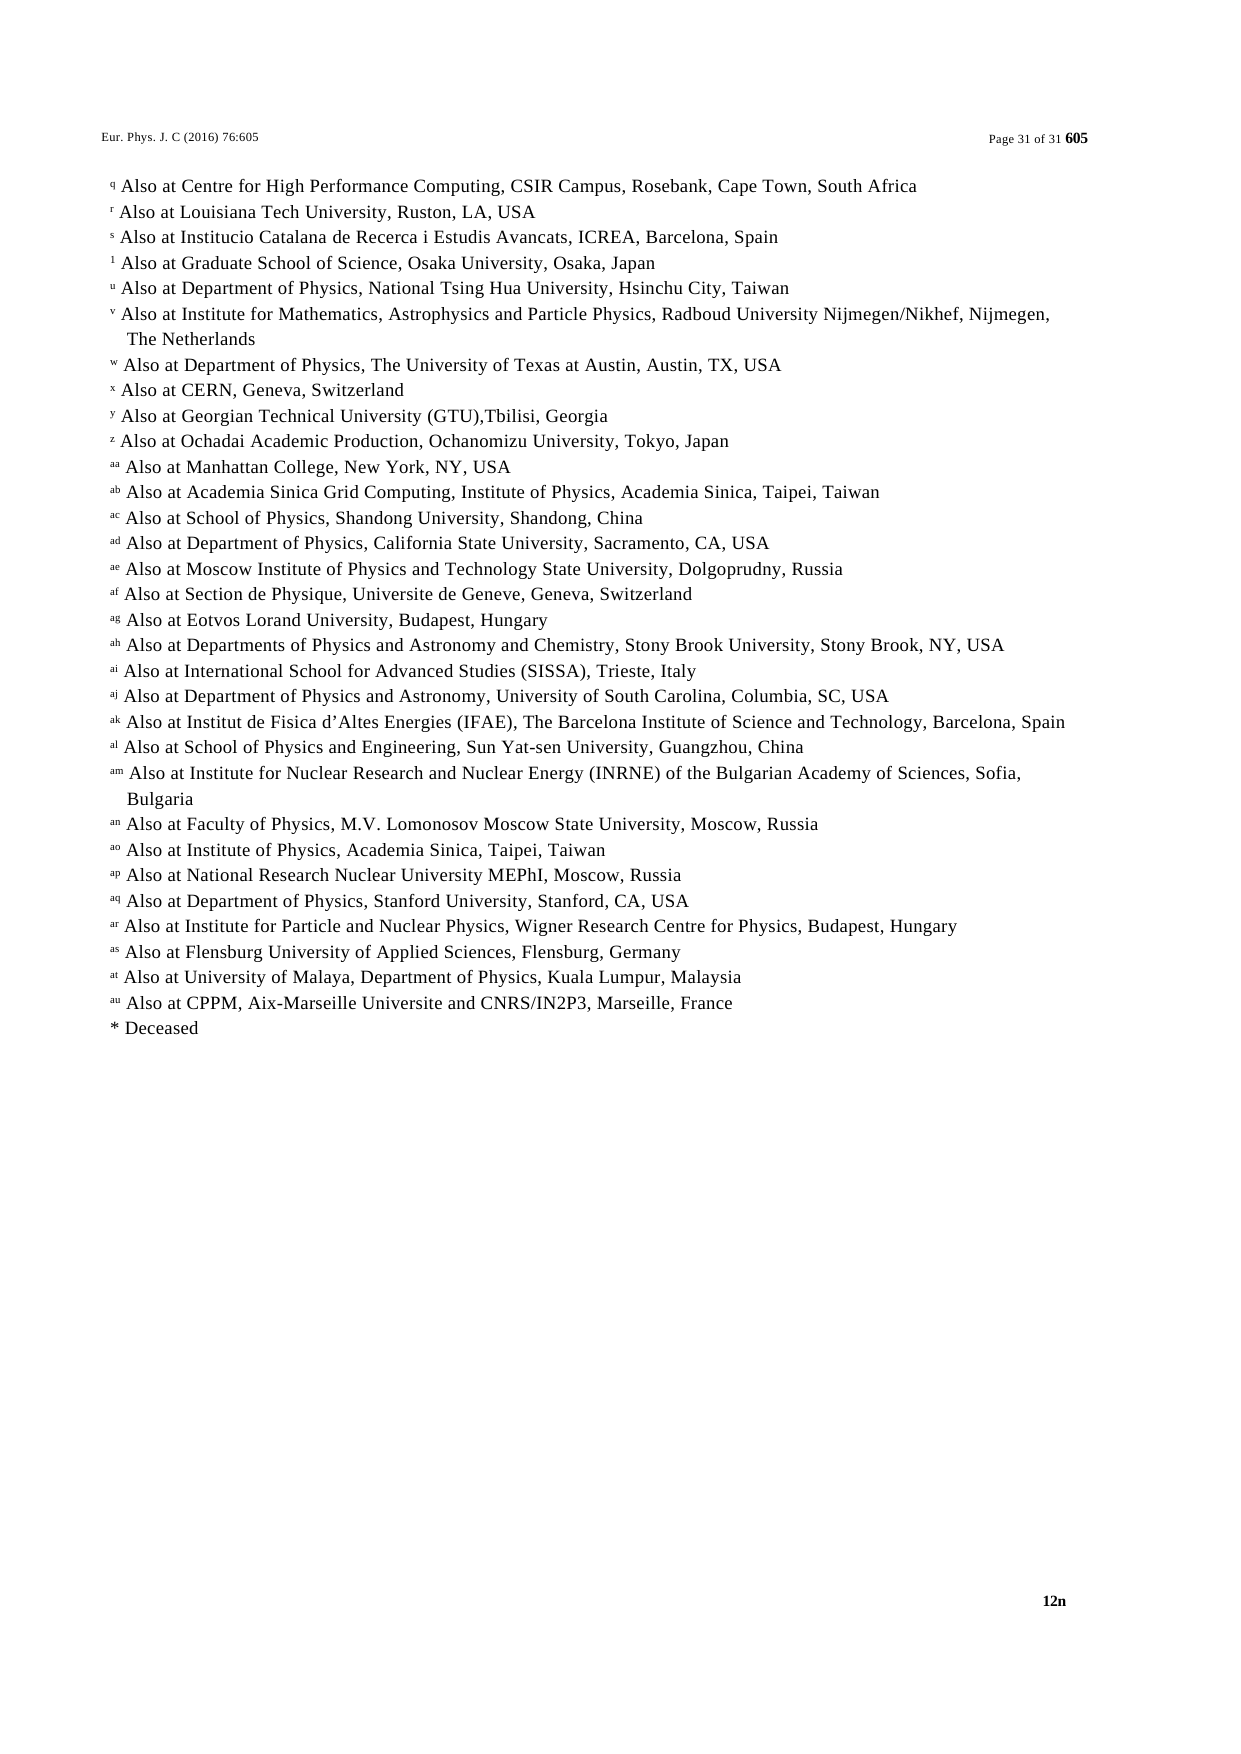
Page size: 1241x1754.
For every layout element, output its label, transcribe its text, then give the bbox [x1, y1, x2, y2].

text am Also at Institute for Nuclear Research and Nuclear Energy (INRNE) of the Bulgarian Academy of Sciences, Sofia, Bulgaria [110, 759, 1117, 810]
text ac Also at School of Physics, Shandong University, Shandong, China [110, 504, 1144, 529]
text ae Also at Moscow Institute of Physics and Technology State University, Dolgoprudny, Russia [110, 555, 1144, 580]
text ai Also at International School for Advanced Studies (SISSA), Trieste, Italy [110, 657, 1144, 682]
text af Also at Section de Physique, Universite de Geneve, Geneva, Switzerland [110, 580, 1144, 606]
text w Also at Department of Physics, The University of Texas at Austin, Austin, TX, USA x Also at CERN, Geneva, Switzerland [110, 351, 1117, 402]
text s Also at Institucio Catalana de Recerca i Estudis Avancats, ICREA, Barcelona, Spain 1 Also at Graduate School of Science, Osaka University, Osaka, Japan u Also at Department of Physics, National Tsing Hua University, Hsinchu City, Taiwan [110, 223, 1117, 300]
text ak Also at Institut de Fisica d’Altes Energies (IFAE), The Barcelona Institute of Science and Technology, Barcelona, Spain [110, 708, 1144, 733]
text y Also at Georgian Technical University (GTU),Tbilisi, Georgia z Also at Ochadai Academic Production, Ochanomizu University, Tokyo, Japan aa Also at Manhattan College, New York, NY, USA [110, 402, 1117, 478]
text ab Also at Academia Sinica Grid Computing, Institute of Physics, Academia Sinica, Taipei, Taiwan [110, 478, 1144, 504]
text ar Also at Institute for Particle and Nuclear Physics, Wigner Research Centre for Physics, Budapest, Hungary as Also at Flensburg University of Applied Sciences, Flensburg, Germany at Also at University of Malaya, Department of Physics, Kuala Lumpur, Malaysia au Also at CPPM, Aix-Marseille Universite and CNRS/IN2P3, Marseille, France * Deceased [110, 912, 1117, 1040]
text Eur. Phys. J. C (2016) 76:605 [101, 131, 313, 143]
text al Also at School of Physics and Engineering, Sun Yat-sen University, Guangzhou, China [110, 733, 1144, 759]
text q Also at Centre for High Performance Computing, CSIR Campus, Rosebank, Cape Town, South Africa r Also at Louisiana Tech University, Ruston, LA, USA [110, 172, 1117, 223]
text ah Also at Departments of Physics and Astronomy and Chemistry, Stony Brook University, Stony Brook, NY, USA [110, 631, 1144, 657]
text aj Also at Department of Physics and Astronomy, University of South Carolina, Columbia, SC, USA [110, 682, 1144, 708]
text ad Also at Department of Physics, California State University, Sacramento, CA, USA [110, 529, 1144, 555]
text 12n [1042, 1594, 1131, 1609]
text v Also at Institute for Mathematics, Astrophysics and Particle Physics, Radboud University Nijmegen/Nikhef, Nijmegen, The Netherlands [110, 300, 1117, 351]
text ag Also at Eotvos Lorand University, Budapest, Hungary [110, 606, 1144, 631]
text Page 31 of 31 605 [989, 131, 1132, 147]
text an Also at Faculty of Physics, M.V. Lomonosov Moscow State University, Moscow, Russia ao Also at Institute of Physics, Academia Sinica, Taipei, Taiwan ap Also at National Research Nuclear University MEPhI, Moscow, Russia aq Also at Department of Physics, Stanford University, Stanford, CA, USA [110, 810, 1117, 912]
